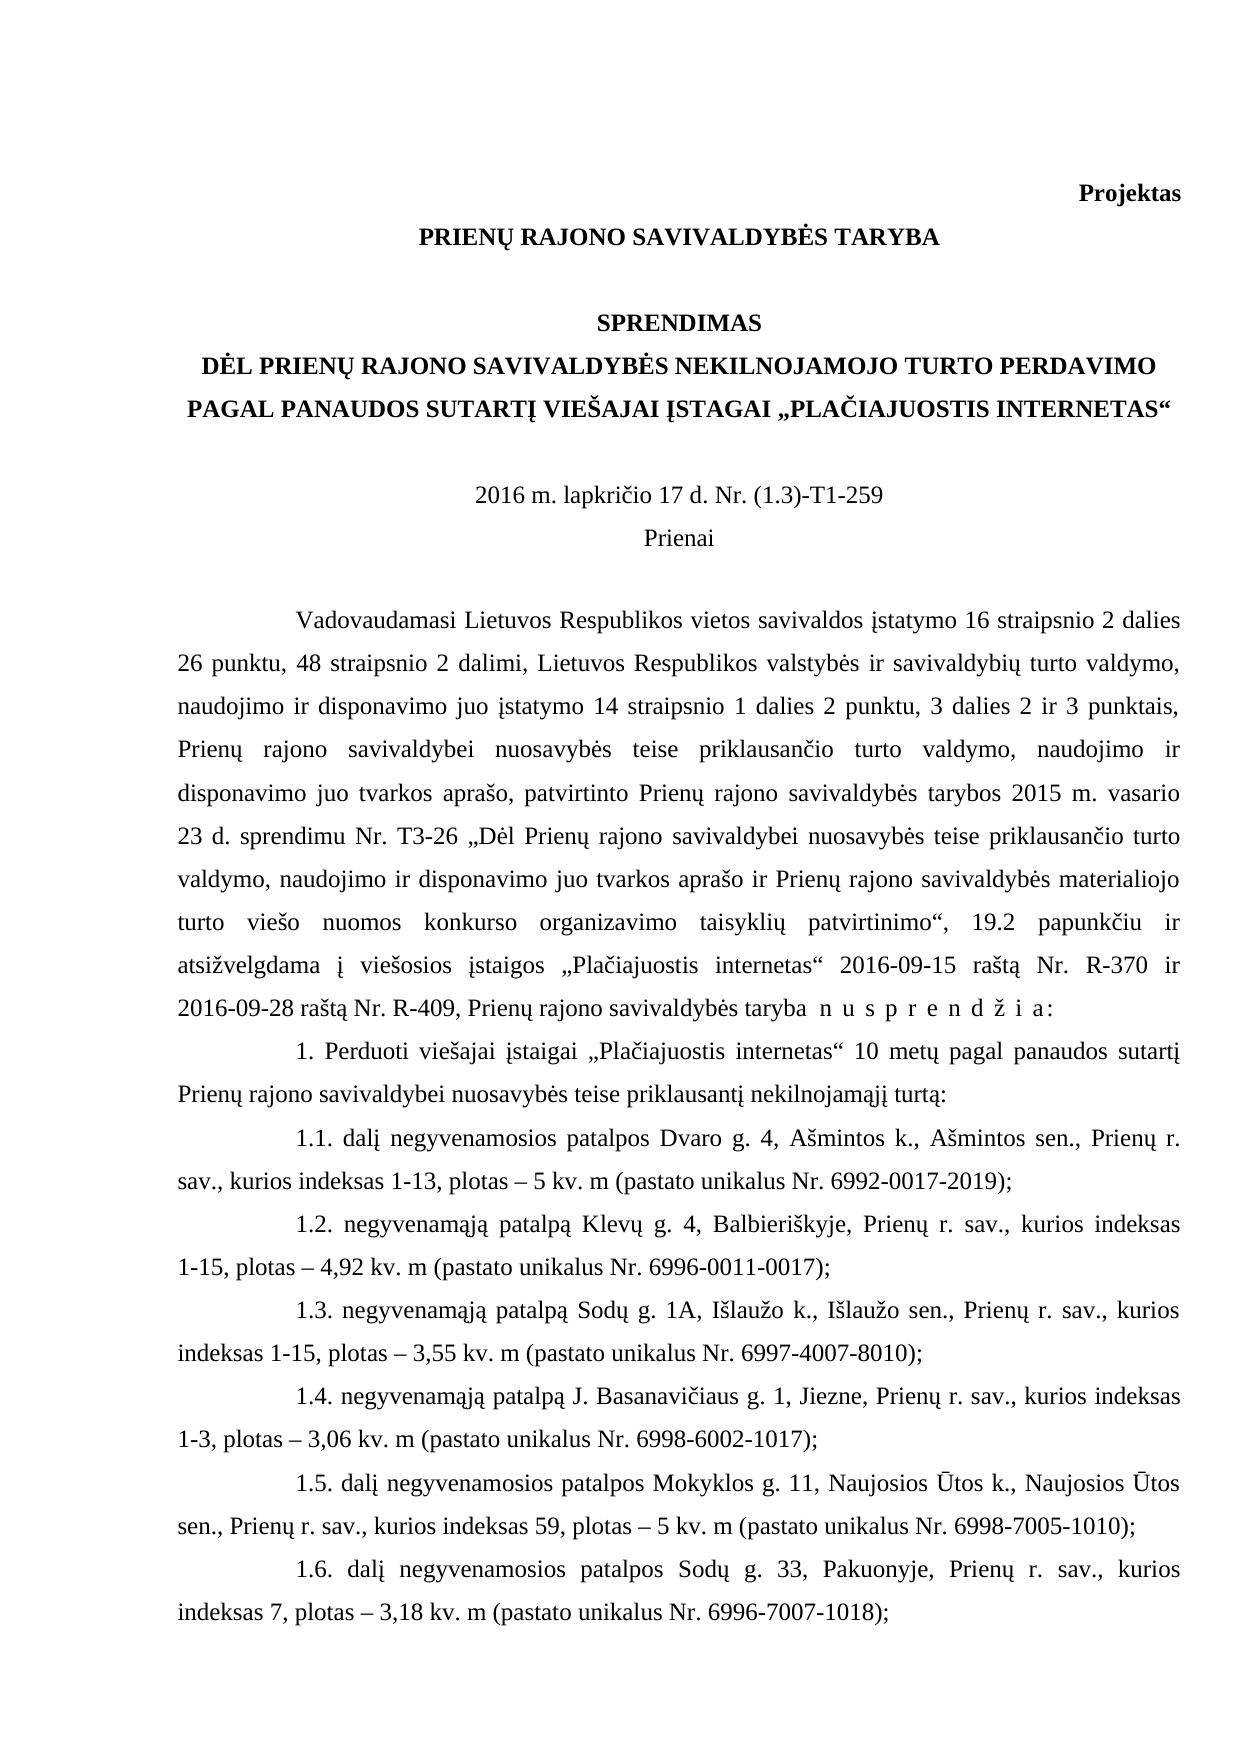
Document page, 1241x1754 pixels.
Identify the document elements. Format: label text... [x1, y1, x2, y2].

text Projektas [177, 178, 1181, 207]
text 1.1. dalį negyvenamosios patalpos Dvaro g. 4, Ašmintos k., Ašmintos sen., Prienų r. sav., kurios indeksas 1-13, plotas – 5 kv. m (pastato unikalus Nr. 6992-0017-2019); [177, 1123, 1181, 1194]
text 1.3. negyvenamąją patalpą Sodų g. 1A, Išlaužo k., Išlaužo sen., Prienų r. sav., kurios indeksas 1-15, plotas – 3,55 kv. m (pastato unikalus Nr. 6997-4007-8010); [177, 1295, 1181, 1367]
text PRIENŲ RAJONO savivaldybės TARYBA [177, 222, 1181, 250]
text SPRENDIMAS [177, 308, 1181, 337]
text 1. Perduoti viešajai įstaigai „Plačiajuostis internetas“ 10 metų pagal panaudos sutartį Prienų rajono savivaldybei nuosavybės teise priklausantį nekilnojamąjį turtą: [177, 1036, 1181, 1108]
text 1.4. negyvenamąją patalpą J. Basanavičiaus g. 1, Jiezne, Prienų r. sav., kurios indeksas 1-3, plotas – 3,06 kv. m (pastato unikalus Nr. 6998-6002-1017); [177, 1381, 1181, 1453]
text Prienai [177, 523, 1181, 552]
text 2016 m. lapkričio 17 d. Nr. (1.3)-T1-259 [177, 480, 1181, 509]
text DĖL PRIENŲ RAJONO SAVIVALDYBĖS NEKILNOJAMOJO TURTO PERDAVIMO PAGAL PANAUDOS SUTARTĮ VIEŠAJAI ĮSTAGAI „PLAČIAJUOSTIS INTERNETAS“ [177, 351, 1181, 423]
text 1.6. dalį negyvenamosios patalpos Sodų g. 33, Pakuonyje, Prienų r. sav., kurios indeksas 7, plotas – 3,18 kv. m (pastato unikalus Nr. 6996-7007-1018); [177, 1554, 1181, 1626]
text Vadovaudamasi Lietuvos Respublikos vietos savivaldos įstatymo 16 straipsnio 2 dalies 26 punktu, 48 straipsnio 2 dalimi, Lietuvos Respublikos valstybės ir savivaldybių turto valdymo, naudojimo ir disponavimo juo įstatymo 14 straipsnio 1 dalies 2 punktu, 3 dalies 2 ir 3 punktais, Prienų rajono savivaldybei nuosavybės teise priklausančio turto valdymo, naudojimo ir disponavimo juo tvarkos aprašo, patvirtinto Prienų rajono savivaldybės tarybos 2015 m. vasario 23 d. sprendimu Nr. T3-26 „Dėl Prienų rajono savivaldybei nuosavybės teise priklausančio turto valdymo, naudojimo ir disponavimo juo tvarkos aprašo ir Prienų rajono savivaldybės materialiojo turto viešo nuomos konkurso organizavimo taisyklių patvirtinimo“, 19.2 papunkčiu ir atsižvelgdama į viešosios įstaigos „Plačiajuostis internetas“ 2016-09-15 raštą Nr. R-370 ir 2016-09-28 raštą Nr. R-409, Prienų rajono savivaldybės taryba n u s p r e n d ž i a: [177, 605, 1181, 1022]
text 1.5. dalį negyvenamosios patalpos Mokyklos g. 11, Naujosios Ūtos k., Naujosios Ūtos sen., Prienų r. sav., kurios indeksas 59, plotas – 5 kv. m (pastato unikalus Nr. 6998-7005-1010); [177, 1468, 1181, 1539]
text 1.2. negyvenamąją patalpą Klevų g. 4, Balbieriškyje, Prienų r. sav., kurios indeksas 1-15, plotas – 4,92 kv. m (pastato unikalus Nr. 6996-0011-0017); [177, 1209, 1181, 1281]
